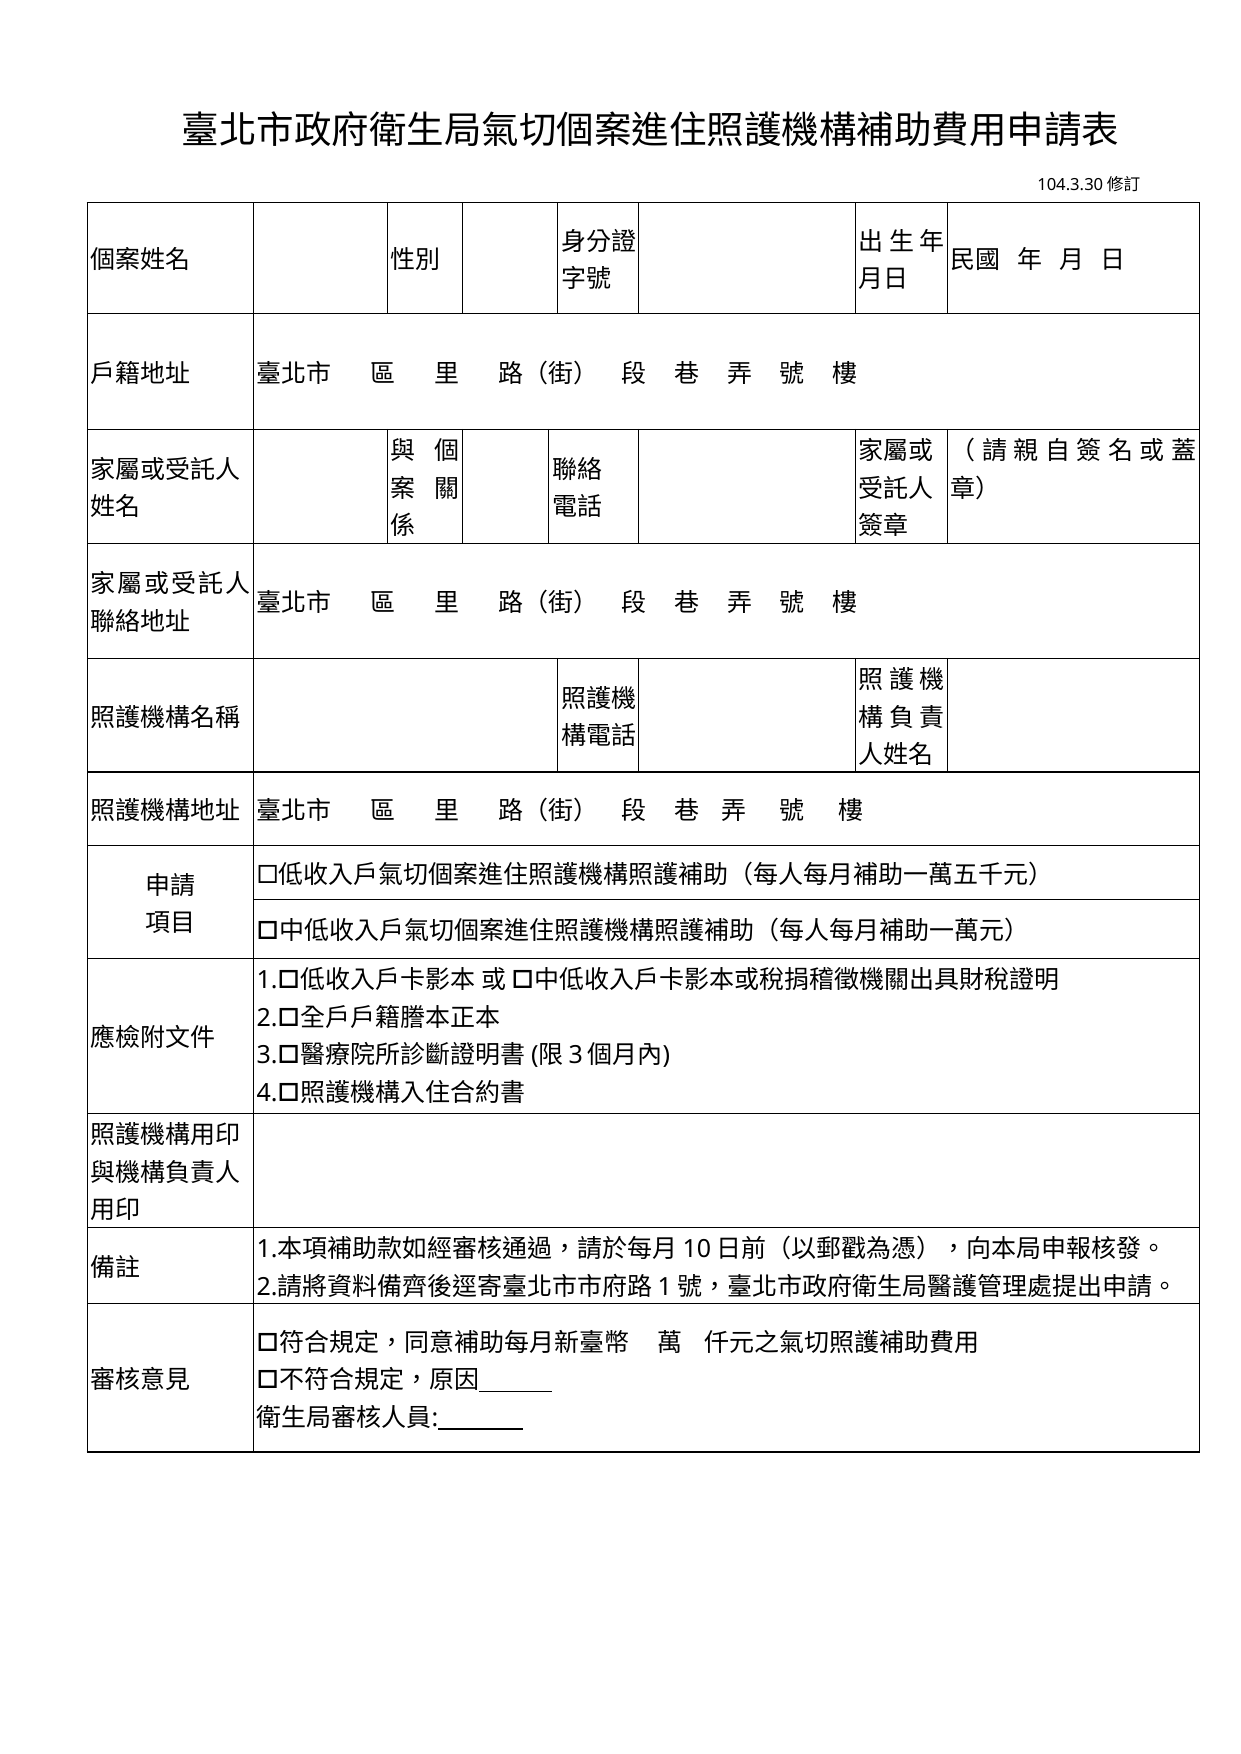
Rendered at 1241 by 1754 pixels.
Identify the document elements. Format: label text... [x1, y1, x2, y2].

text 臺北市政府衛生局氣切個案進住照護機構補助費用申請表 [106, 89, 1140, 164]
table_cell 臺北市 區 里 路（街） 段 巷 弄 號 樓 [254, 544, 1199, 658]
table_cell 臺北市 區 里 路（街） 段 巷 弄 號 樓 [254, 314, 1199, 429]
table_cell 臺北市 區 里 路（街） 段 巷 弄 號 樓 [254, 773, 1199, 845]
table_header [254, 203, 387, 313]
table_cell 審核意見 [88, 1304, 253, 1451]
table_cell [254, 1114, 1199, 1227]
table_cell [948, 659, 1199, 771]
table_cell 照護機構電話 [558, 659, 638, 771]
table_cell 應檢附文件 [88, 959, 253, 1113]
table_header 身分證字號 [558, 203, 638, 313]
table_cell [639, 659, 855, 771]
table_cell 低收入戶氣切個案進住照護機構照護補助（每人每月補助一萬五千元） [254, 846, 1199, 899]
table_cell 聯絡 電話 [549, 430, 638, 542]
table_header 個案姓名 [88, 203, 253, 313]
table_cell 符合規定，同意補助每月新臺幣 萬 仟元之氣切照護補助費用 不符合規定，原因 衛生局審核人員: [254, 1304, 1199, 1451]
table_cell 家屬或受託人聯絡地址 [88, 544, 253, 658]
table_cell 備註 [88, 1228, 253, 1303]
table_header [463, 203, 557, 313]
table_header [639, 203, 855, 313]
table_cell 家屬或受託人姓名 [88, 430, 253, 542]
table_cell （請親自簽名或蓋章） [948, 430, 1199, 542]
table_header 出生年月日 [856, 203, 947, 313]
table_cell 1.本項補助款如經審核通過，請於每月10日前（以郵戳為憑），向本局申報核發。 2.請將資料備齊後逕寄臺北市市府路1號，臺北市政府衛生局醫護管理處提出申請。 [254, 1228, 1199, 1303]
table_cell 中低收入戶氣切個案進住照護機構照護補助（每人每月補助一萬元） [254, 900, 1199, 958]
table_cell [254, 659, 557, 771]
table_cell [254, 430, 387, 542]
text 104.3.30修訂 [106, 164, 1140, 202]
table_cell 照護機構地址 [88, 773, 253, 845]
table_cell 戶籍地址 [88, 314, 253, 429]
table_cell 照護機構名稱 [88, 659, 253, 771]
table_cell 1.低收入戶卡影本 或 中低收入戶卡影本或稅捐稽徵機關出具財稅證明 2.全戶戶籍謄本正本 3.醫療院所診斷證明書 (限3個月內) 4.照護機構入住合約書 [254, 959, 1199, 1113]
table_cell 家屬或受託人簽章 [856, 430, 947, 542]
table_cell [639, 430, 855, 542]
table_cell 照護機構負責人姓名 [856, 659, 947, 771]
table_cell [463, 430, 548, 542]
table_cell 申請 項目 [88, 846, 253, 958]
table_header 民國 年 月 日 [948, 203, 1199, 313]
table_cell 與個案關係 [388, 430, 462, 542]
table_cell 照護機構用印與機構負責人用印 [88, 1114, 253, 1227]
table_header 性別 [388, 203, 462, 313]
